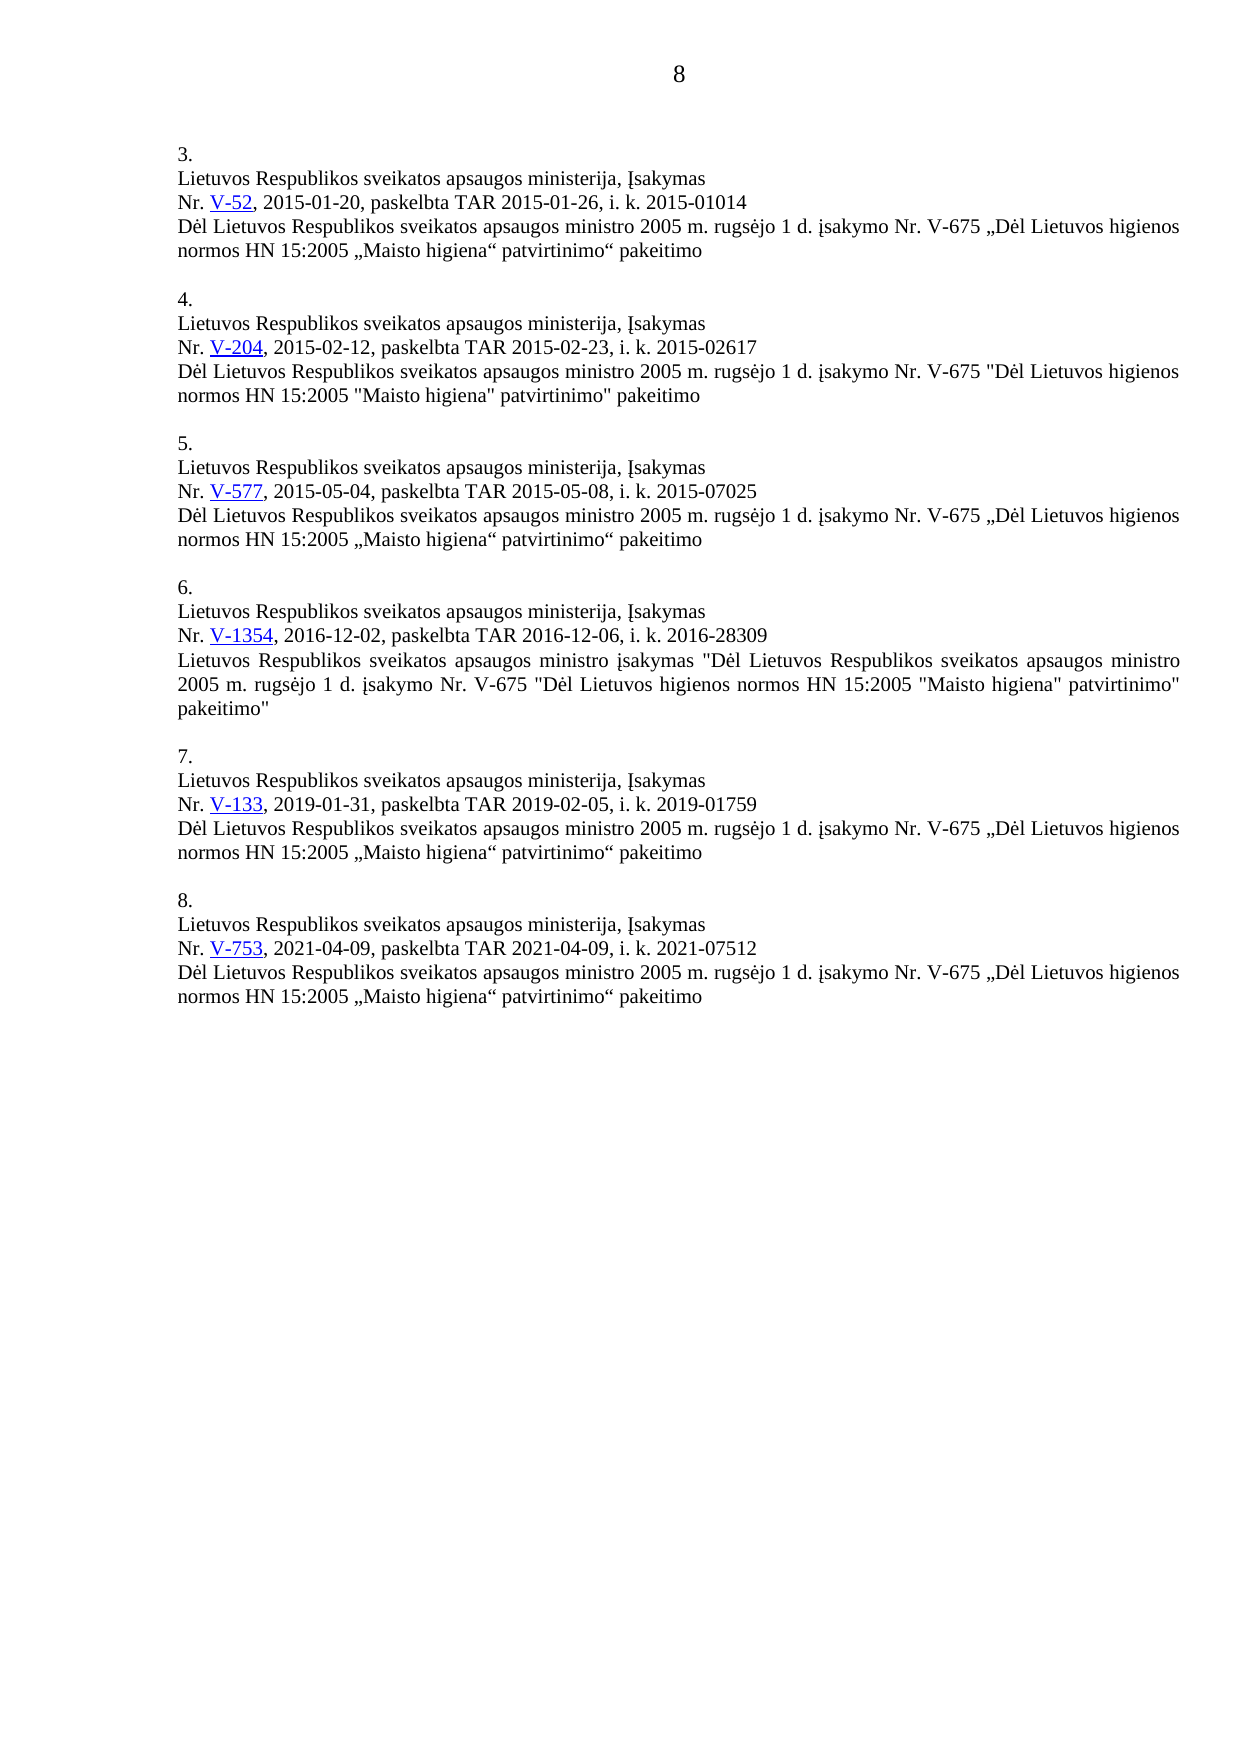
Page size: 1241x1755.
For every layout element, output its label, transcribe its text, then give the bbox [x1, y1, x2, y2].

text Dėl Lietuvos Respublikos sveikatos apsaugos ministro 2005 m. rugsėjo 1 d. įsakymo Nr. V-675 „Dėl Lietuvos higienos normos HN 15:2005 „Maisto higiena“ patvirtinimo“ pakeitimo [177, 960, 1181, 1008]
text Lietuvos Respublikos sveikatos apsaugos ministerija, Įsakymas [177, 912, 1181, 936]
text Dėl Lietuvos Respublikos sveikatos apsaugos ministro 2005 m. rugsėjo 1 d. įsakymo Nr. V-675 „Dėl Lietuvos higienos normos HN 15:2005 „Maisto higiena“ patvirtinimo“ pakeitimo [177, 503, 1181, 551]
text 7. [177, 744, 1181, 768]
text Nr. V-204, 2015-02-12, paskelbta TAR 2015-02-23, i. k. 2015-02617 [177, 335, 1181, 359]
text Nr. V-577, 2015-05-04, paskelbta TAR 2015-05-08, i. k. 2015-07025 [177, 479, 1181, 503]
text Lietuvos Respublikos sveikatos apsaugos ministerija, Įsakymas [177, 455, 1181, 479]
text Nr. V-133, 2019-01-31, paskelbta TAR 2019-02-05, i. k. 2019-01759 [177, 792, 1181, 816]
text Lietuvos Respublikos sveikatos apsaugos ministro įsakymas "Dėl Lietuvos Respublikos sveikatos apsaugos ministro 2005 m. rugsėjo 1 d. įsakymo Nr. V-675 "Dėl Lietuvos higienos normos HN 15:2005 "Maisto higiena" patvirtinimo" pakeitimo" [177, 647, 1181, 720]
text Nr. V-1354, 2016-12-02, paskelbta TAR 2016-12-06, i. k. 2016-28309 [177, 623, 1181, 647]
text Lietuvos Respublikos sveikatos apsaugos ministerija, Įsakymas [177, 599, 1181, 623]
text 5. [177, 431, 1181, 455]
text Nr. V-753, 2021-04-09, paskelbta TAR 2021-04-09, i. k. 2021-07512 [177, 936, 1181, 960]
text Dėl Lietuvos Respublikos sveikatos apsaugos ministro 2005 m. rugsėjo 1 d. įsakymo Nr. V-675 „Dėl Lietuvos higienos normos HN 15:2005 „Maisto higiena“ patvirtinimo“ pakeitimo [177, 816, 1181, 864]
text Dėl Lietuvos Respublikos sveikatos apsaugos ministro 2005 m. rugsėjo 1 d. įsakymo Nr. V-675 „Dėl Lietuvos higienos normos HN 15:2005 „Maisto higiena“ patvirtinimo“ pakeitimo [177, 214, 1181, 262]
text 8. [177, 888, 1181, 912]
text Lietuvos Respublikos sveikatos apsaugos ministerija, Įsakymas [177, 768, 1181, 792]
text Dėl Lietuvos Respublikos sveikatos apsaugos ministro 2005 m. rugsėjo 1 d. įsakymo Nr. V-675 "Dėl Lietuvos higienos normos HN 15:2005 "Maisto higiena" patvirtinimo" pakeitimo [177, 359, 1181, 407]
text Nr. V-52, 2015-01-20, paskelbta TAR 2015-01-26, i. k. 2015-01014 [177, 190, 1181, 214]
text Lietuvos Respublikos sveikatos apsaugos ministerija, Įsakymas [177, 166, 1181, 190]
text 6. [177, 575, 1181, 599]
text 4. [177, 287, 1181, 311]
text Lietuvos Respublikos sveikatos apsaugos ministerija, Įsakymas [177, 311, 1181, 335]
text 3. [177, 142, 1181, 166]
